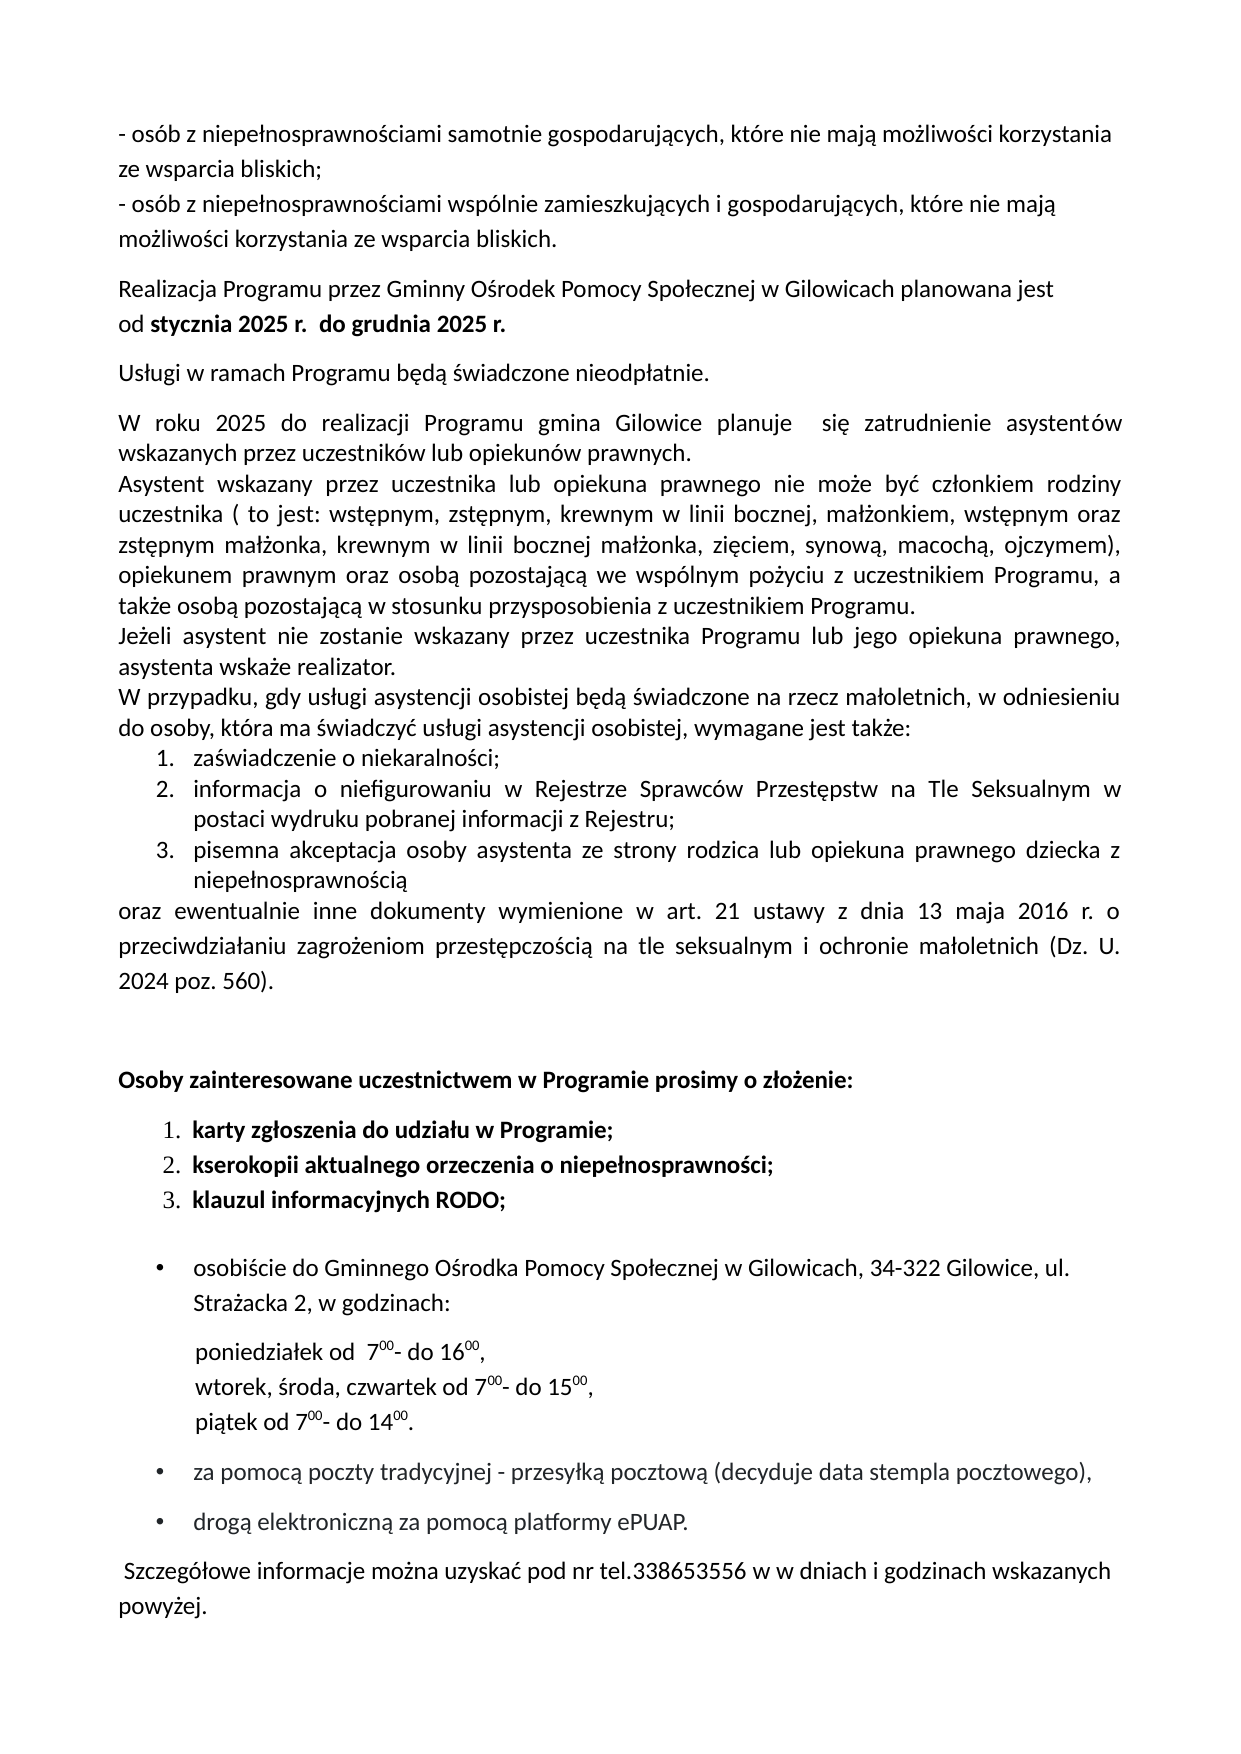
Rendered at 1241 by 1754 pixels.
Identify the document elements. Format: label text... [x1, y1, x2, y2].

list karty zgłoszenia do udziału w Programie; [162, 1114, 1122, 1144]
text Szczegółowe informacje można uzyskać pod nr tel.338653556 w w dniach i godzinach wskazanych powyżej. [118, 1555, 1122, 1621]
list informacja o niefigurowaniu w Rejestrze Sprawców Przestępstw na Tle Seksualnym w postaci wydruku pobranej informacji z Rejestru; [156, 773, 1122, 834]
text Usługi w ramach Programu będą świadczone nieodpłatnie. [118, 357, 1122, 388]
text poniedziałek od 700- do 1600, wtorek, środa, czwartek od 700- do 1500, piątek od 700- do 1400. [195, 1337, 1122, 1437]
text - osób z niepełnosprawnościami samotnie gospodarujących, które nie mają możliwości korzystania ze wsparcia bliskich; [118, 118, 1122, 184]
list pisemna akceptacja osoby asystenta ze strony rodzica lub opiekuna prawnego dziecka z niepełnosprawnością [156, 834, 1122, 895]
text W przypadku, gdy usługi asystencji osobistej będą świadczone na rzecz małoletnich, w odniesieniu do osoby, która ma świadczyć usługi asystencji osobistej, wymagane jest także: [118, 682, 1122, 743]
list za pomocą poczty tradycyjnej - przesyłką pocztową (decyduje data stempla pocztowego), [156, 1456, 1122, 1487]
list zaświadczenie o niekaralności; [156, 743, 1122, 773]
text Jeżeli asystent nie zostanie wskazany przez uczestnika Programu lub jego opiekuna prawnego, asystenta wskaże realizator. [118, 621, 1122, 682]
list osobiście do Gminnego Ośrodka Pomocy Społecznej w Gilowicach, 34-322 Gilowice, ul. Strażacka 2, w godzinach: [156, 1252, 1122, 1317]
text Realizacja Programu przez Gminny Ośrodek Pomocy Społecznej w Gilowicach planowana jest od stycznia 2025 r. do grudnia 2025 r. [118, 273, 1122, 338]
text oraz ewentualnie inne dokumenty wymienione w art. 21 ustawy z dnia 13 maja 2016 r. o przeciwdziałaniu zagrożeniom przestępczością na tle seksualnym i ochronie małoletnich (Dz. U. 2024 poz. 560). [118, 895, 1122, 996]
text - osób z niepełnosprawnościami wspólnie zamieszkujących i gospodarujących, które nie mają możliwości korzystania ze wsparcia bliskich. [118, 188, 1122, 254]
list klauzul informacyjnych RODO; [162, 1184, 1122, 1214]
list drogą elektroniczną za pomocą platformy ePUAP. [156, 1506, 1122, 1536]
list kserokopii aktualnego orzeczenia o niepełnosprawności; [162, 1149, 1122, 1179]
text Osoby zainteresowane uczestnictwem w Programie prosimy o złożenie: [118, 1064, 1122, 1095]
text Asystent wskazany przez uczestnika lub opiekuna prawnego nie może być członkiem rodziny uczestnika ( to jest: wstępnym, zstępnym, krewnym w linii bocznej, małżonkiem, wstępnym oraz zstępnym małżonka, krewnym w linii bocznej małżonka, zięciem, synową, macochą, ojczymem), opiekunem prawnym oraz osobą pozostającą we wspólnym pożyciu z uczestnikiem Programu, a także osobą pozostającą w stosunku przysposobienia z uczestnikiem Programu. [118, 468, 1122, 621]
text W roku 2025 do realizacji Programu gmina Gilowice planuje się zatrudnienie asystentów wskazanych przez uczestników lub opiekunów prawnych. [118, 407, 1122, 468]
